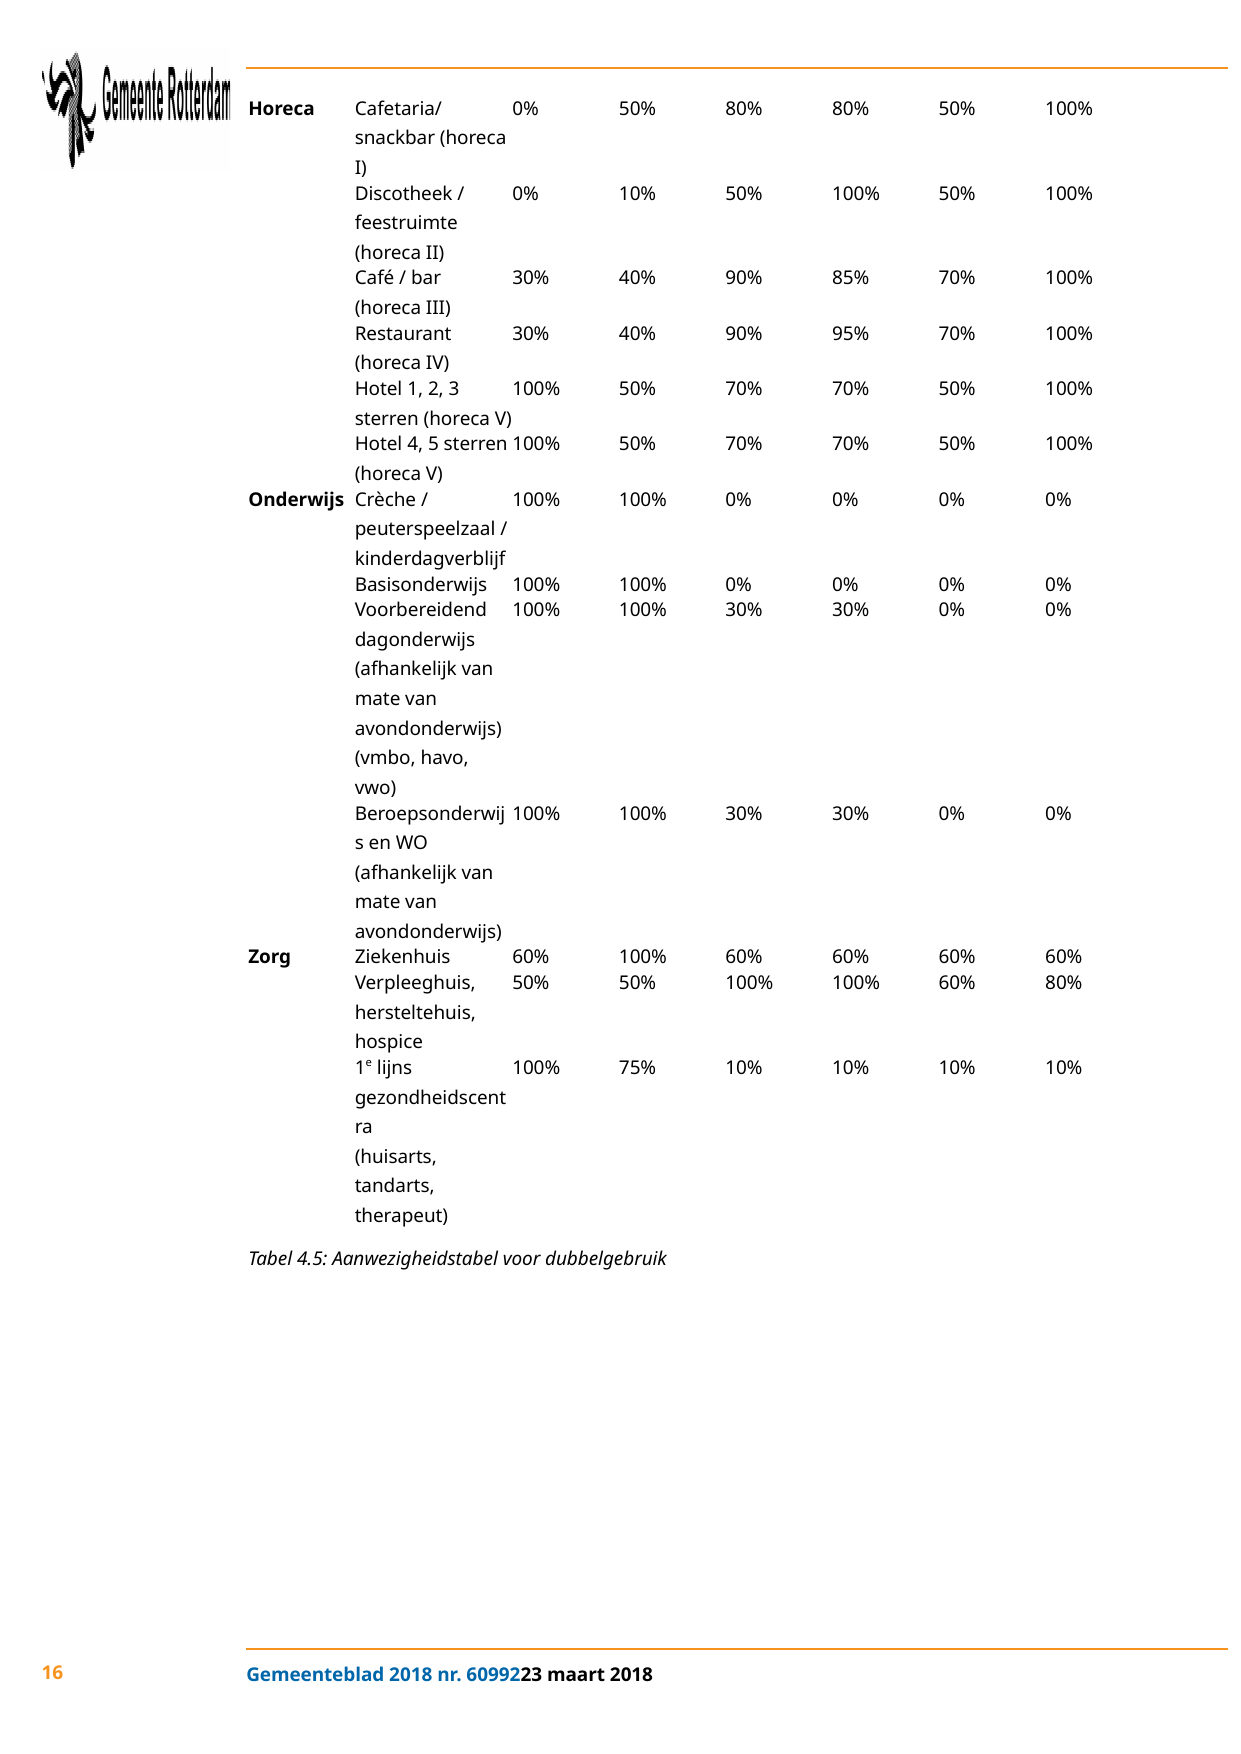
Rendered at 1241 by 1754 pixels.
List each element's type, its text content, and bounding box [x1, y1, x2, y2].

table_cell 70% [938, 320, 1045, 375]
table_cell [248, 265, 354, 320]
table_cell 100% [832, 180, 938, 264]
table_cell 100% [512, 486, 619, 571]
table_cell 50% [938, 180, 1045, 264]
text Tabel 4.5: Aanwezigheidstabel voor dubbelgebruik [248, 1245, 1152, 1271]
table_cell [248, 571, 354, 596]
table_cell 80% [725, 95, 832, 180]
table_cell Café / bar (horeca III) [355, 265, 512, 320]
table_cell 0% [938, 800, 1045, 944]
table_cell Discotheek / feestruimte (horeca II) [355, 180, 512, 264]
table_cell 60% [1045, 944, 1152, 969]
table_cell 90% [725, 265, 832, 320]
table_cell 0% [512, 95, 619, 180]
table_cell 30% [725, 800, 832, 944]
table_cell Horeca [248, 95, 354, 180]
table_cell 0% [725, 571, 832, 596]
table_cell 100% [619, 571, 725, 596]
table_cell Basisonderwijs [355, 571, 512, 596]
table_cell 30% [832, 800, 938, 944]
picture [41, 47, 231, 172]
table_cell [248, 800, 354, 944]
table_cell 80% [832, 95, 938, 180]
table_cell 60% [725, 944, 832, 969]
table_cell [248, 320, 354, 375]
table_cell 70% [725, 431, 832, 486]
table_cell 0% [1045, 800, 1152, 944]
table_cell 10% [832, 1054, 938, 1228]
table_cell 95% [832, 320, 938, 375]
table_cell Onderwijs [248, 486, 354, 571]
table_cell 50% [725, 180, 832, 264]
table_cell 0% [832, 486, 938, 571]
table_cell 80% [1045, 970, 1152, 1054]
table_cell 100% [1045, 375, 1152, 431]
table_cell 50% [938, 95, 1045, 180]
table_cell 100% [1045, 265, 1152, 320]
table_cell 0% [938, 596, 1045, 800]
table_cell 10% [938, 1054, 1045, 1228]
table_cell 1e lijns gezondheidscentra (huisarts, tandarts, therapeut) [355, 1054, 512, 1228]
table_cell 10% [725, 1054, 832, 1228]
table_cell 100% [1045, 431, 1152, 486]
table_cell 60% [512, 944, 619, 969]
table_cell 70% [832, 375, 938, 431]
table_cell 0% [512, 180, 619, 264]
table_cell Cafetaria/snackbar (horeca I) [355, 95, 512, 180]
table_cell [248, 970, 354, 1054]
table_cell 100% [619, 486, 725, 571]
table_cell [248, 180, 354, 264]
table_cell 0% [725, 486, 832, 571]
table_cell 0% [1045, 486, 1152, 571]
table_cell 100% [512, 571, 619, 596]
table_cell 0% [832, 571, 938, 596]
table_cell 100% [512, 1054, 619, 1228]
table_cell 100% [1045, 95, 1152, 180]
table_cell 0% [1045, 571, 1152, 596]
table_cell 10% [619, 180, 725, 264]
table_cell 10% [1045, 1054, 1152, 1228]
table_cell 100% [832, 970, 938, 1054]
table_cell Voorbereidend dagonderwijs (afhankelijk van mate van avondonderwijs) (vmbo, havo, vwo) [355, 596, 512, 800]
table_cell 0% [938, 486, 1045, 571]
table_cell 100% [619, 596, 725, 800]
table_cell [248, 375, 354, 431]
table_cell 50% [619, 95, 725, 180]
table_cell 60% [938, 944, 1045, 969]
table_cell 70% [938, 265, 1045, 320]
table_cell 30% [832, 596, 938, 800]
table_cell 85% [832, 265, 938, 320]
table_cell 40% [619, 320, 725, 375]
table_cell 50% [619, 431, 725, 486]
table_cell 100% [512, 375, 619, 431]
table_cell [248, 1054, 354, 1228]
table_cell 50% [938, 431, 1045, 486]
table_cell 50% [619, 970, 725, 1054]
table_cell 70% [832, 431, 938, 486]
table_cell Beroepsonderwijs en WO (afhankelijk van mate van avondonderwijs) [355, 800, 512, 944]
table_cell 100% [1045, 320, 1152, 375]
table_cell Ziekenhuis [355, 944, 512, 969]
table_cell 90% [725, 320, 832, 375]
table_cell 40% [619, 265, 725, 320]
table_cell 70% [725, 375, 832, 431]
table_cell 100% [725, 970, 832, 1054]
table_cell 0% [938, 571, 1045, 596]
table_cell 100% [1045, 180, 1152, 264]
table_cell 100% [512, 431, 619, 486]
table_cell 100% [512, 800, 619, 944]
table_cell 100% [619, 944, 725, 969]
table_cell 0% [1045, 596, 1152, 800]
table_cell 50% [512, 970, 619, 1054]
table_cell 75% [619, 1054, 725, 1228]
table_cell 60% [938, 970, 1045, 1054]
table_cell 30% [725, 596, 832, 800]
table_cell [248, 431, 354, 486]
table_cell 60% [832, 944, 938, 969]
table_cell 30% [512, 265, 619, 320]
table_cell Hotel 4, 5 sterren (horeca V) [355, 431, 512, 486]
table_cell Zorg [248, 944, 354, 969]
table_cell Hotel 1, 2, 3 sterren (horeca V) [355, 375, 512, 431]
table_cell 50% [938, 375, 1045, 431]
table_cell [248, 596, 354, 800]
table_cell Restaurant (horeca IV) [355, 320, 512, 375]
table_cell Crèche / peuterspeelzaal / kinderdagverblijf [355, 486, 512, 571]
table_cell Verpleeghuis, hersteltehuis, hospice [355, 970, 512, 1054]
table_cell 100% [619, 800, 725, 944]
table_cell 30% [512, 320, 619, 375]
table_cell 100% [512, 596, 619, 800]
table_cell 50% [619, 375, 725, 431]
